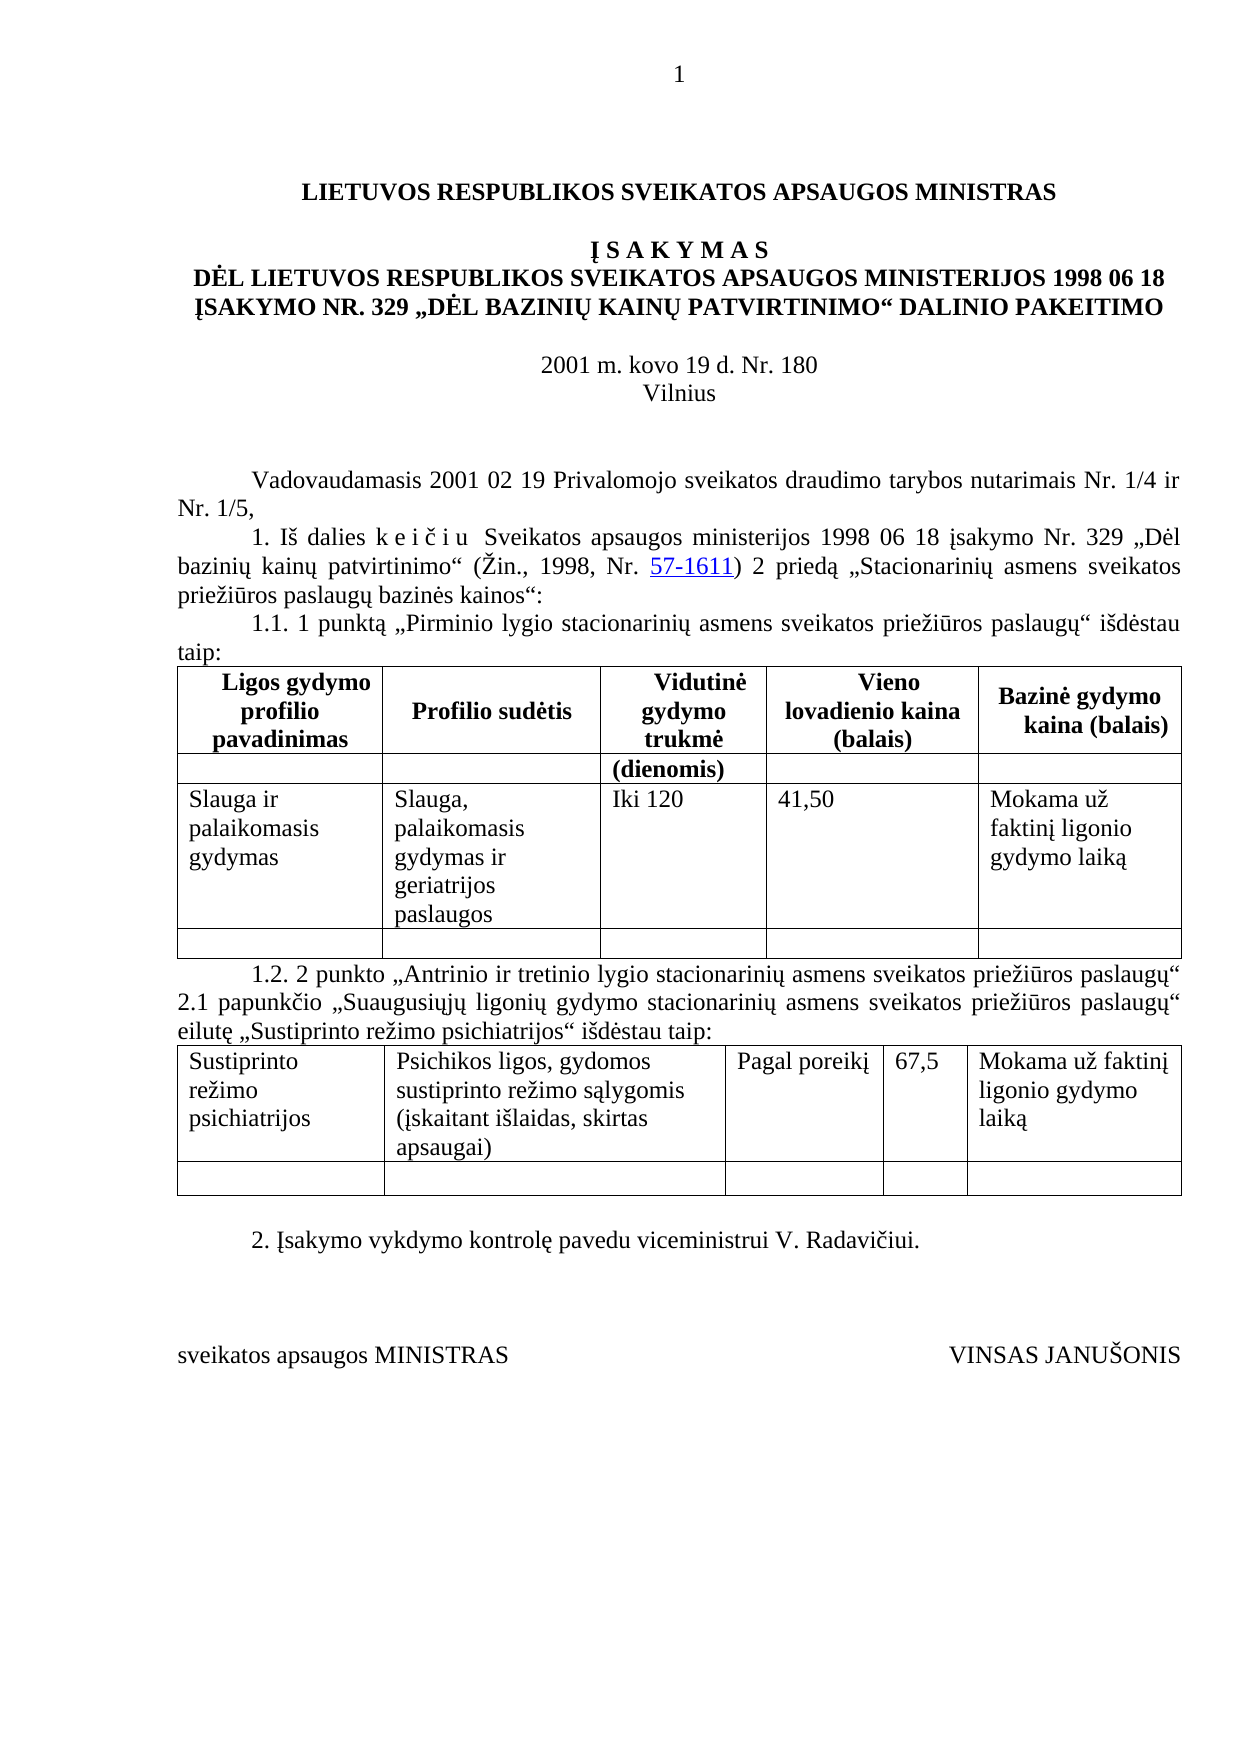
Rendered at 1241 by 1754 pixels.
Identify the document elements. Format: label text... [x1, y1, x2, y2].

table_cell Iki 120 [601, 784, 766, 928]
text Vadovaudamasis 2001 02 19 Privalomojo sveikatos draudimo tarybos nutarimais Nr. 1/4 ir Nr. 1/5, [177, 465, 1181, 522]
table_cell [383, 929, 600, 958]
table_cell [385, 1162, 725, 1195]
table_header Psichikos ligos, gydomos sustiprinto režimo sąlygomis (įskaitant išlaidas, skirtas apsaugai) [385, 1046, 725, 1161]
text LIETUVOS RESPUBLIKOS SVEIKATOS APSAUGOS MINISTRAS [177, 177, 1181, 206]
table_cell Slauga ir palaikomasis gydymas [178, 784, 382, 928]
table_header Ligos gydymo profilio pavadinimas [178, 667, 382, 753]
text Vilnius [177, 378, 1181, 407]
table_cell [979, 929, 1181, 958]
table_cell Mokama už faktinį ligonio gydymo laiką [979, 784, 1181, 928]
text 1.1. 1 punktą „Pirminio lygio stacionarinių asmens sveikatos priežiūros paslaugų“ išdėstau taip: [177, 608, 1181, 666]
table_header Profilio sudėtis [383, 667, 600, 753]
text 1. Iš dalies keičiu Sveikatos apsaugos ministerijos 1998 06 18 įsakymo Nr. 329 „Dėl bazinių kainų patvirtinimo“ (Žin., 1998, Nr. 57-1611) 2 priedą „Stacionarinių asmens sveikatos priežiūros paslaugų bazinės kainos“: [177, 522, 1181, 608]
text Į S A K Y M A S [177, 235, 1181, 263]
table_cell [178, 754, 382, 783]
text 2. Įsakymo vykdymo kontrolę pavedu viceministrui V. Radavičiui. [177, 1225, 1181, 1253]
table_header Pagal poreikį [726, 1046, 883, 1161]
table_cell [178, 929, 382, 958]
table_cell [726, 1162, 883, 1195]
table_cell [178, 1162, 384, 1195]
text 2001 m. kovo 19 d. Nr. 180 [177, 350, 1181, 378]
table_header Mokama už faktinį ligonio gydymo laiką [968, 1046, 1181, 1161]
table_cell [979, 754, 1181, 783]
table_cell (dienomis) [601, 754, 766, 783]
table_header Bazinė gydymo kaina (balais) [979, 667, 1181, 753]
table_header Sustiprinto režimo psichiatrijos [178, 1046, 384, 1161]
text 1.2. 2 punkto „Antrinio ir tretinio lygio stacionarinių asmens sveikatos priežiūros paslaugų“ 2.1 papunkčio „Suaugusiųjų ligonių gydymo stacionarinių asmens sveikatos priežiūros paslaugų“ eilutę „Sustiprinto režimo psichiatrijos“ išdėstau taip: [177, 959, 1181, 1045]
table_cell 41,50 [767, 784, 978, 928]
table_cell [601, 929, 766, 958]
table_header Vidutinė gydymo trukmė [601, 667, 766, 753]
table_cell Slauga, palaikomasis gydymas ir geriatrijos paslaugos [383, 784, 600, 928]
table_header 67,5 [884, 1046, 967, 1161]
table_cell [968, 1162, 1181, 1195]
table_cell [884, 1162, 967, 1195]
text sveikatos apsaugos MINISTRAS VINSAS JANUŠONIS [177, 1340, 1181, 1368]
table_cell [383, 754, 600, 783]
table_cell [767, 754, 978, 783]
text DĖL LIETUVOS RESPUBLIKOS SVEIKATOS APSAUGOS MINISTERIJOS 1998 06 18 ĮSAKYMO NR. 329 „DĖL BAZINIŲ KAINŲ PATVIRTINIMO“ DALINIO PAKEITIMO [177, 263, 1181, 321]
table_cell [767, 929, 978, 958]
table_header Vieno lovadienio kaina (balais) [767, 667, 978, 753]
